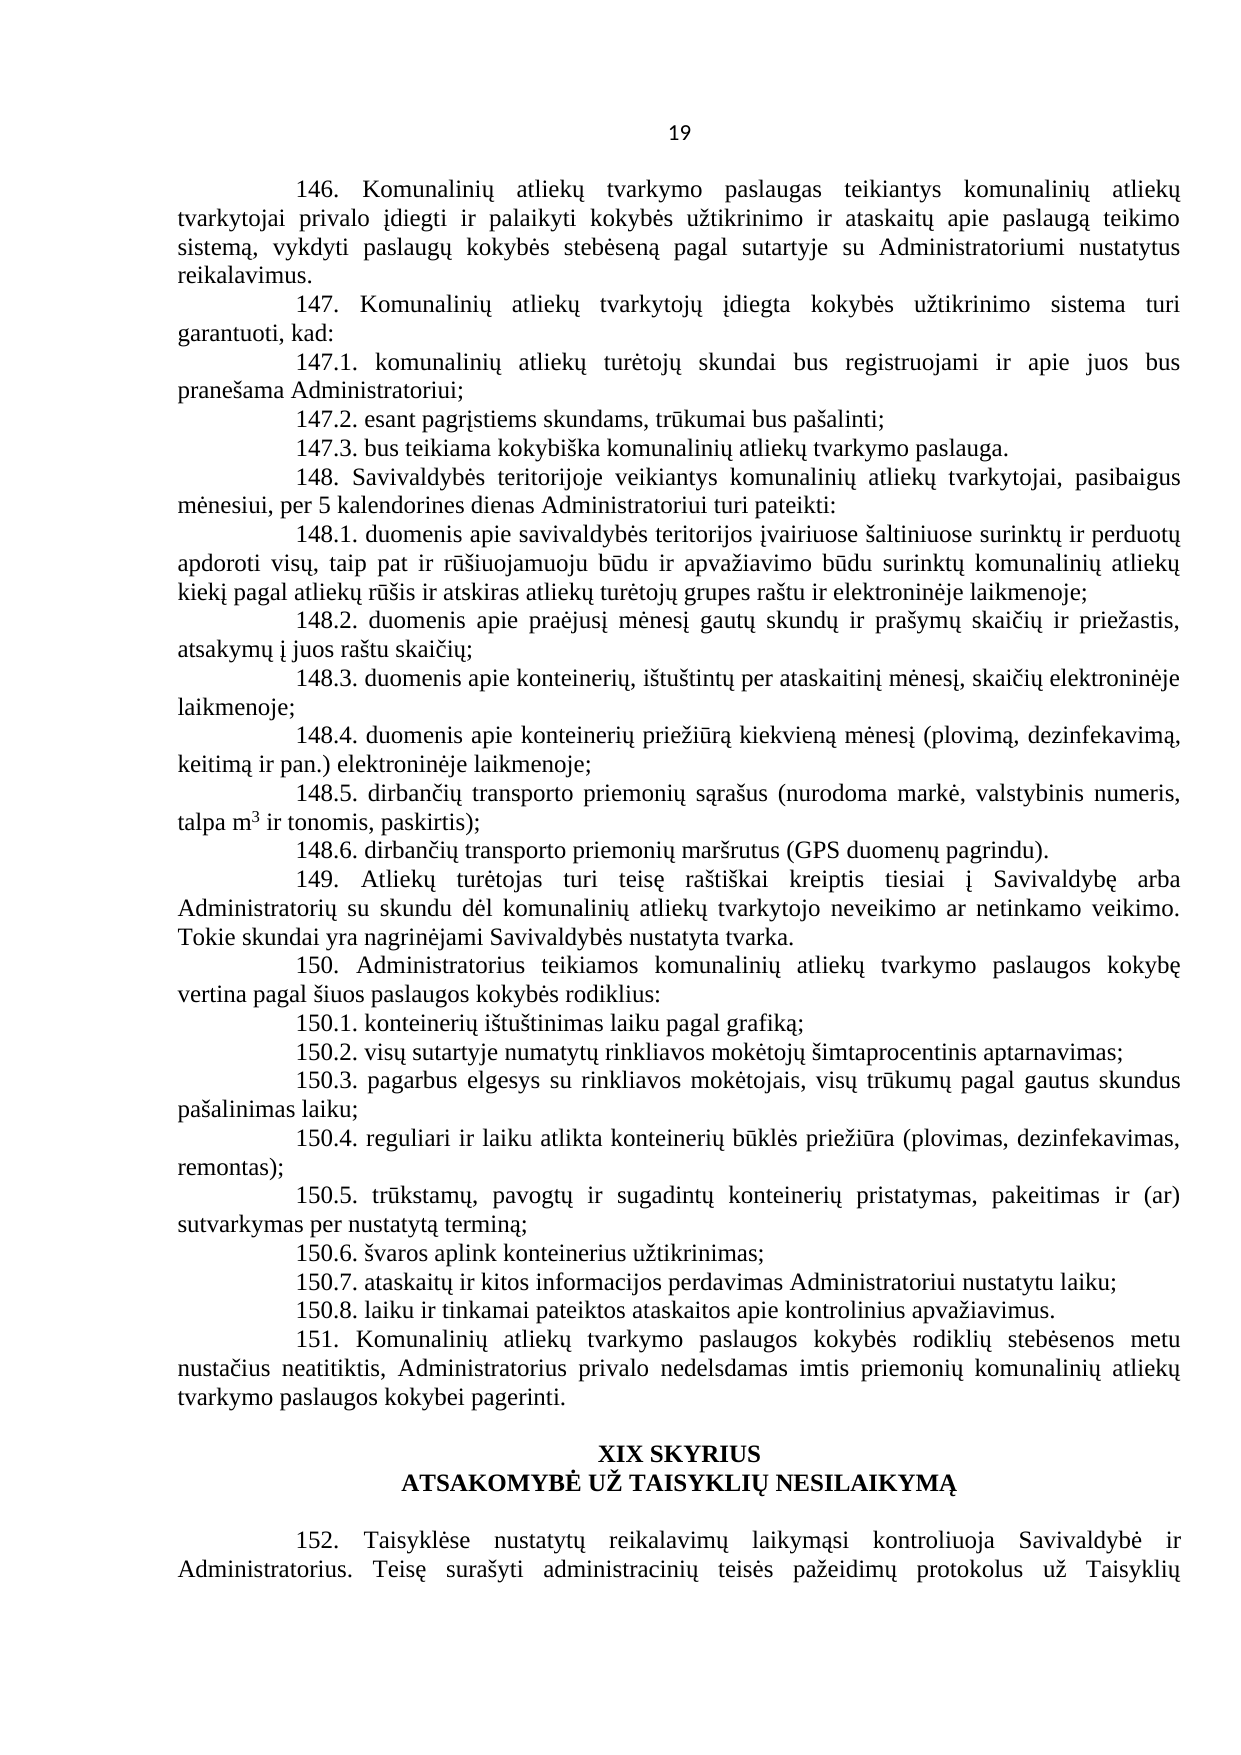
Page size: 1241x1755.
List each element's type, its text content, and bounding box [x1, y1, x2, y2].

text 148.4. duomenis apie konteinerių priežiūrą kiekvieną mėnesį (plovimą, dezinfekavimą, keitimą ir pan.) elektroninėje laikmenoje; [177, 720, 1181, 778]
text XIX SKYRIUS [177, 1439, 1181, 1468]
text 147.3. bus teikiama kokybiška komunalinių atliekų tvarkymo paslauga. [177, 433, 1181, 462]
text 147. Komunalinių atliekų tvarkytojų įdiegta kokybės užtikrinimo sistema turi garantuoti, kad: [177, 289, 1181, 347]
text 149. Atliekų turėtojas turi teisę raštiškai kreiptis tiesiai į Savivaldybę arba Administratorių su skundu dėl komunalinių atliekų tvarkytojo neveikimo ar netinkamo veikimo. Tokie skundai yra nagrinėjami Savivaldybės nustatyta tvarka. [177, 864, 1181, 950]
text 150.5. trūkstamų, pavogtų ir sugadintų konteinerių pristatymas, pakeitimas ir (ar) sutvarkymas per nustatytą terminą; [177, 1180, 1181, 1238]
text 148.2. duomenis apie praėjusį mėnesį gautų skundų ir prašymų skaičių ir priežastis, atsakymų į juos raštu skaičių; [177, 605, 1181, 663]
text 151. Komunalinių atliekų tvarkymo paslaugos kokybės rodiklių stebėsenos metu nustačius neatitiktis, Administratorius privalo nedelsdamas imtis priemonių komunalinių atliekų tvarkymo paslaugos kokybei pagerinti. [177, 1324, 1181, 1410]
text 150.4. reguliari ir laiku atlikta konteinerių būklės priežiūra (plovimas, dezinfekavimas, remontas); [177, 1123, 1181, 1180]
text 148.3. duomenis apie konteinerių, ištuštintų per ataskaitinį mėnesį, skaičių elektroninėje laikmenoje; [177, 663, 1181, 720]
text 150.3. pagarbus elgesys su rinkliavos mokėtojais, visų trūkumų pagal gautus skundus pašalinimas laiku; [177, 1065, 1181, 1123]
text 150.6. švaros aplink konteinerius užtikrinimas; [177, 1238, 1181, 1267]
text 146. Komunalinių atliekų tvarkymo paslaugas teikiantys komunalinių atliekų tvarkytojai privalo įdiegti ir palaikyti kokybės užtikrinimo ir ataskaitų apie paslaugą teikimo sistemą, vykdyti paslaugų kokybės stebėseną pagal sutartyje su Administratoriumi nustatytus reikalavimus. [177, 174, 1181, 289]
text 148.1. duomenis apie savivaldybės teritorijos įvairiuose šaltiniuose surinktų ir perduotų apdoroti visų, taip pat ir rūšiuojamuoju būdu ir apvažiavimo būdu surinktų komunalinių atliekų kiekį pagal atliekų rūšis ir atskiras atliekų turėtojų grupes raštu ir elektroninėje laikmenoje; [177, 519, 1181, 605]
text 150. Administratorius teikiamos komunalinių atliekų tvarkymo paslaugos kokybę vertina pagal šiuos paslaugos kokybės rodiklius: [177, 950, 1181, 1008]
text ATSAKOMYBĖ UŽ TAISYKLIŲ NESILAIKYMĄ [177, 1468, 1181, 1497]
text 150.8. laiku ir tinkamai pateiktos ataskaitos apie kontrolinius apvažiavimus. [177, 1295, 1181, 1324]
text 150.2. visų sutartyje numatytų rinkliavos mokėtojų šimtaprocentinis aptarnavimas; [177, 1037, 1181, 1065]
text 152. Taisyklėse nustatytų reikalavimų laikymąsi kontroliuoja Savivaldybė ir Administratorius. Teisę surašyti administracinių teisės pažeidimų protokolus už Taisyklių [177, 1525, 1181, 1583]
text 148.5. dirbančių transporto priemonių sąrašus (nurodoma markė, valstybinis numeris, talpa m3 ir tonomis, paskirtis); [177, 778, 1181, 835]
text 150.1. konteinerių ištuštinimas laiku pagal grafiką; [177, 1008, 1181, 1037]
text 148. Savivaldybės teritorijoje veikiantys komunalinių atliekų tvarkytojai, pasibaigus mėnesiui, per 5 kalendorines dienas Administratoriui turi pateikti: [177, 462, 1181, 519]
text 150.7. ataskaitų ir kitos informacijos perdavimas Administratoriui nustatytu laiku; [177, 1267, 1181, 1295]
text 148.6. dirbančių transporto priemonių maršrutus (GPS duomenų pagrindu). [177, 835, 1181, 864]
text 147.1. komunalinių atliekų turėtojų skundai bus registruojami ir apie juos bus pranešama Administratoriui; [177, 347, 1181, 404]
text 147.2. esant pagrįstiems skundams, trūkumai bus pašalinti; [177, 404, 1181, 433]
